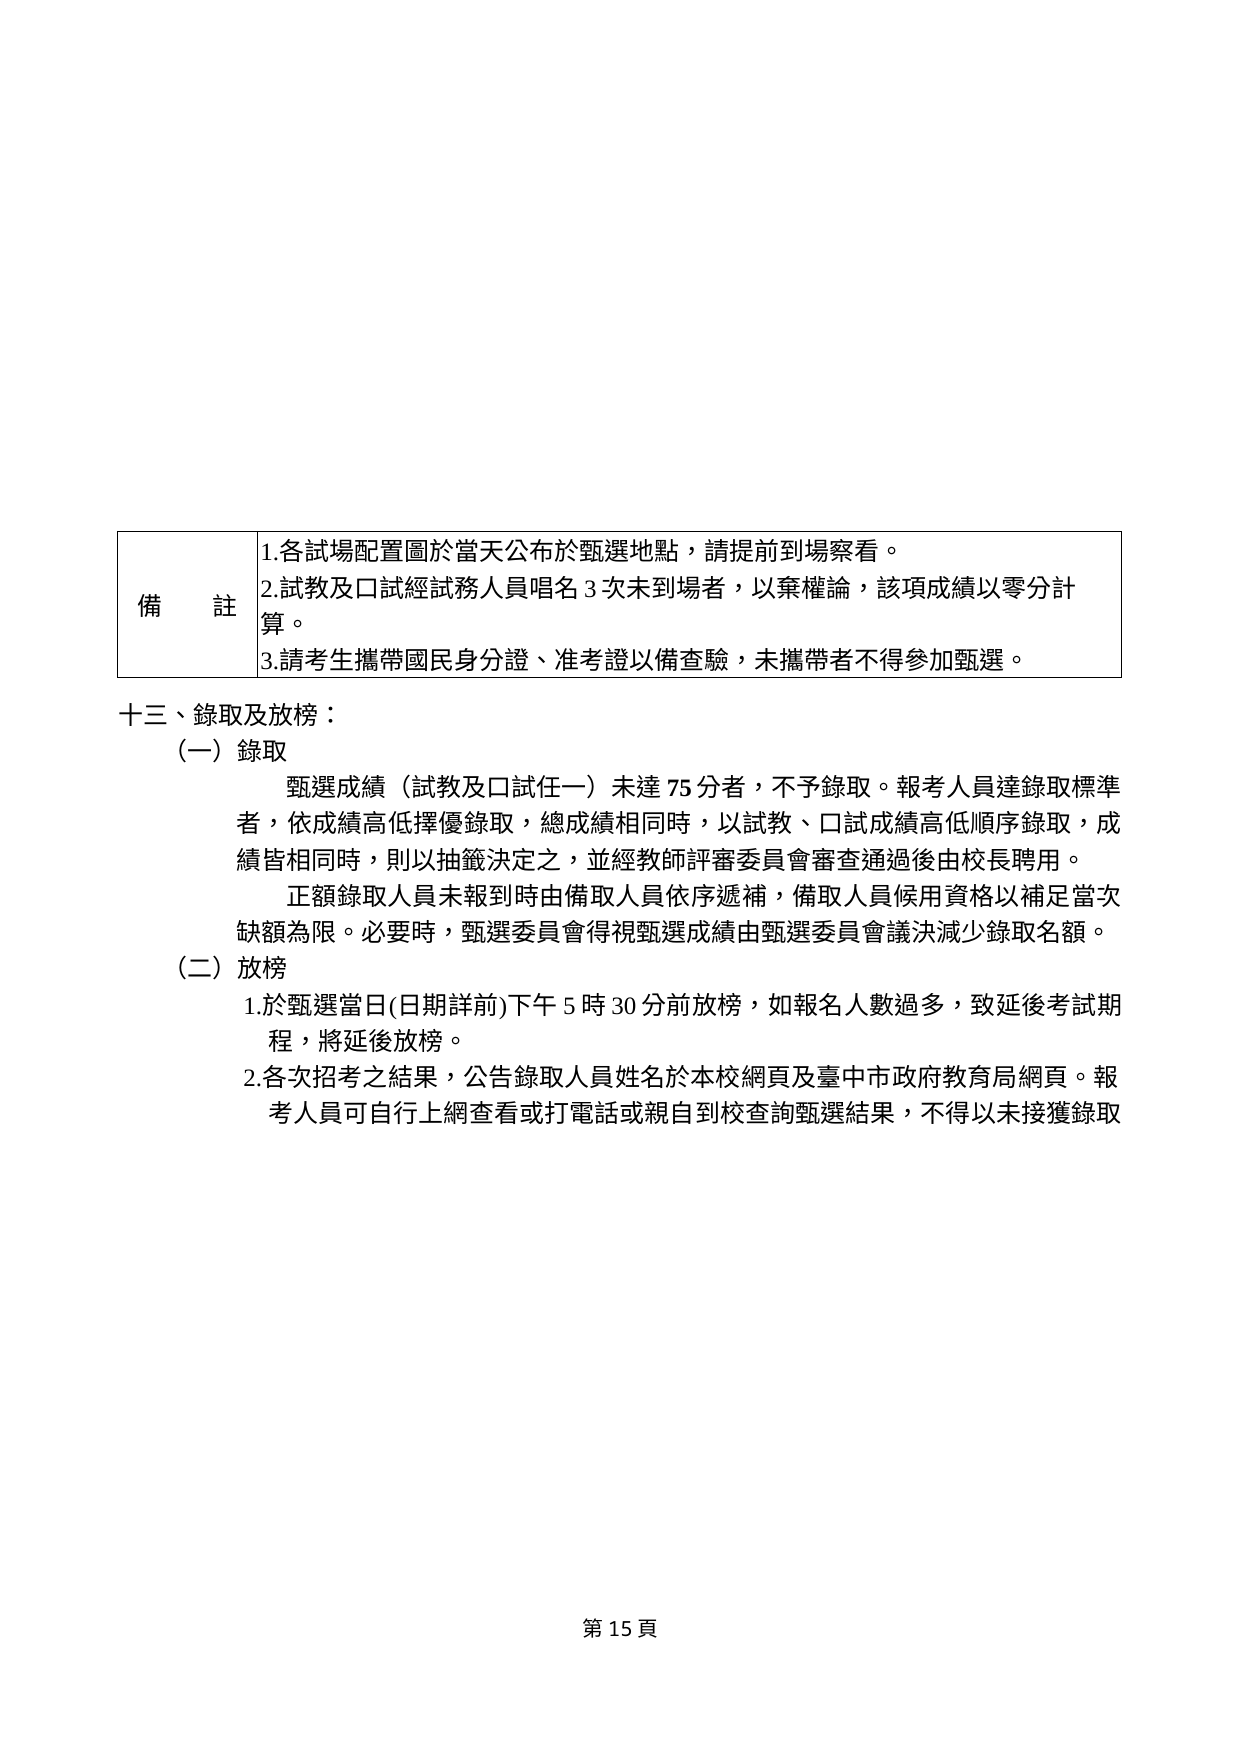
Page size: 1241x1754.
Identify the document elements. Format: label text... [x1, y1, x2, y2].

table_cell 備 註 [118, 532, 257, 677]
table_cell 1.各試場配置圖於當天公布於甄選地點，請提前到場察看。 2.試教及口試經試務人員唱名3次未到場者，以棄權論，該項成績以零分計算。 3.請考生攜帶國民身分證、准考證以備查驗，未攜帶者不得參加甄選。 [258, 532, 1121, 677]
text 正額錄取人員未報到時由備取人員依序遞補，備取人員候用資格以補足當次缺額為限。必要時，甄選委員會得視甄選成績由甄選委員會議決減少錄取名額。 [236, 876, 1122, 949]
text 1.於甄選當日(日期詳前)下午5時30分前放榜，如報名人數過多，致延後考試期程，將延後放榜。 [243, 985, 1122, 1058]
text 甄選成績（試教及口試任一）未達75分者，不予錄取。報考人員達錄取標準者，依成績高低擇優錄取，總成績相同時，以試教、口試成績高低順序錄取，成績皆相同時，則以抽籤決定之，並經教師評審委員會審查通過後由校長聘用。 [236, 768, 1122, 876]
text （一）錄取 [162, 731, 1122, 768]
text 2.各次招考之結果，公告錄取人員姓名於本校網頁及臺中市政府教育局網頁。報考人員可自行上網查看或打電話或親自到校查詢甄選結果，不得以未接獲錄取 [243, 1058, 1122, 1130]
text （二）放榜 [162, 949, 1122, 985]
text 十三、錄取及放榜： [118, 695, 1122, 731]
